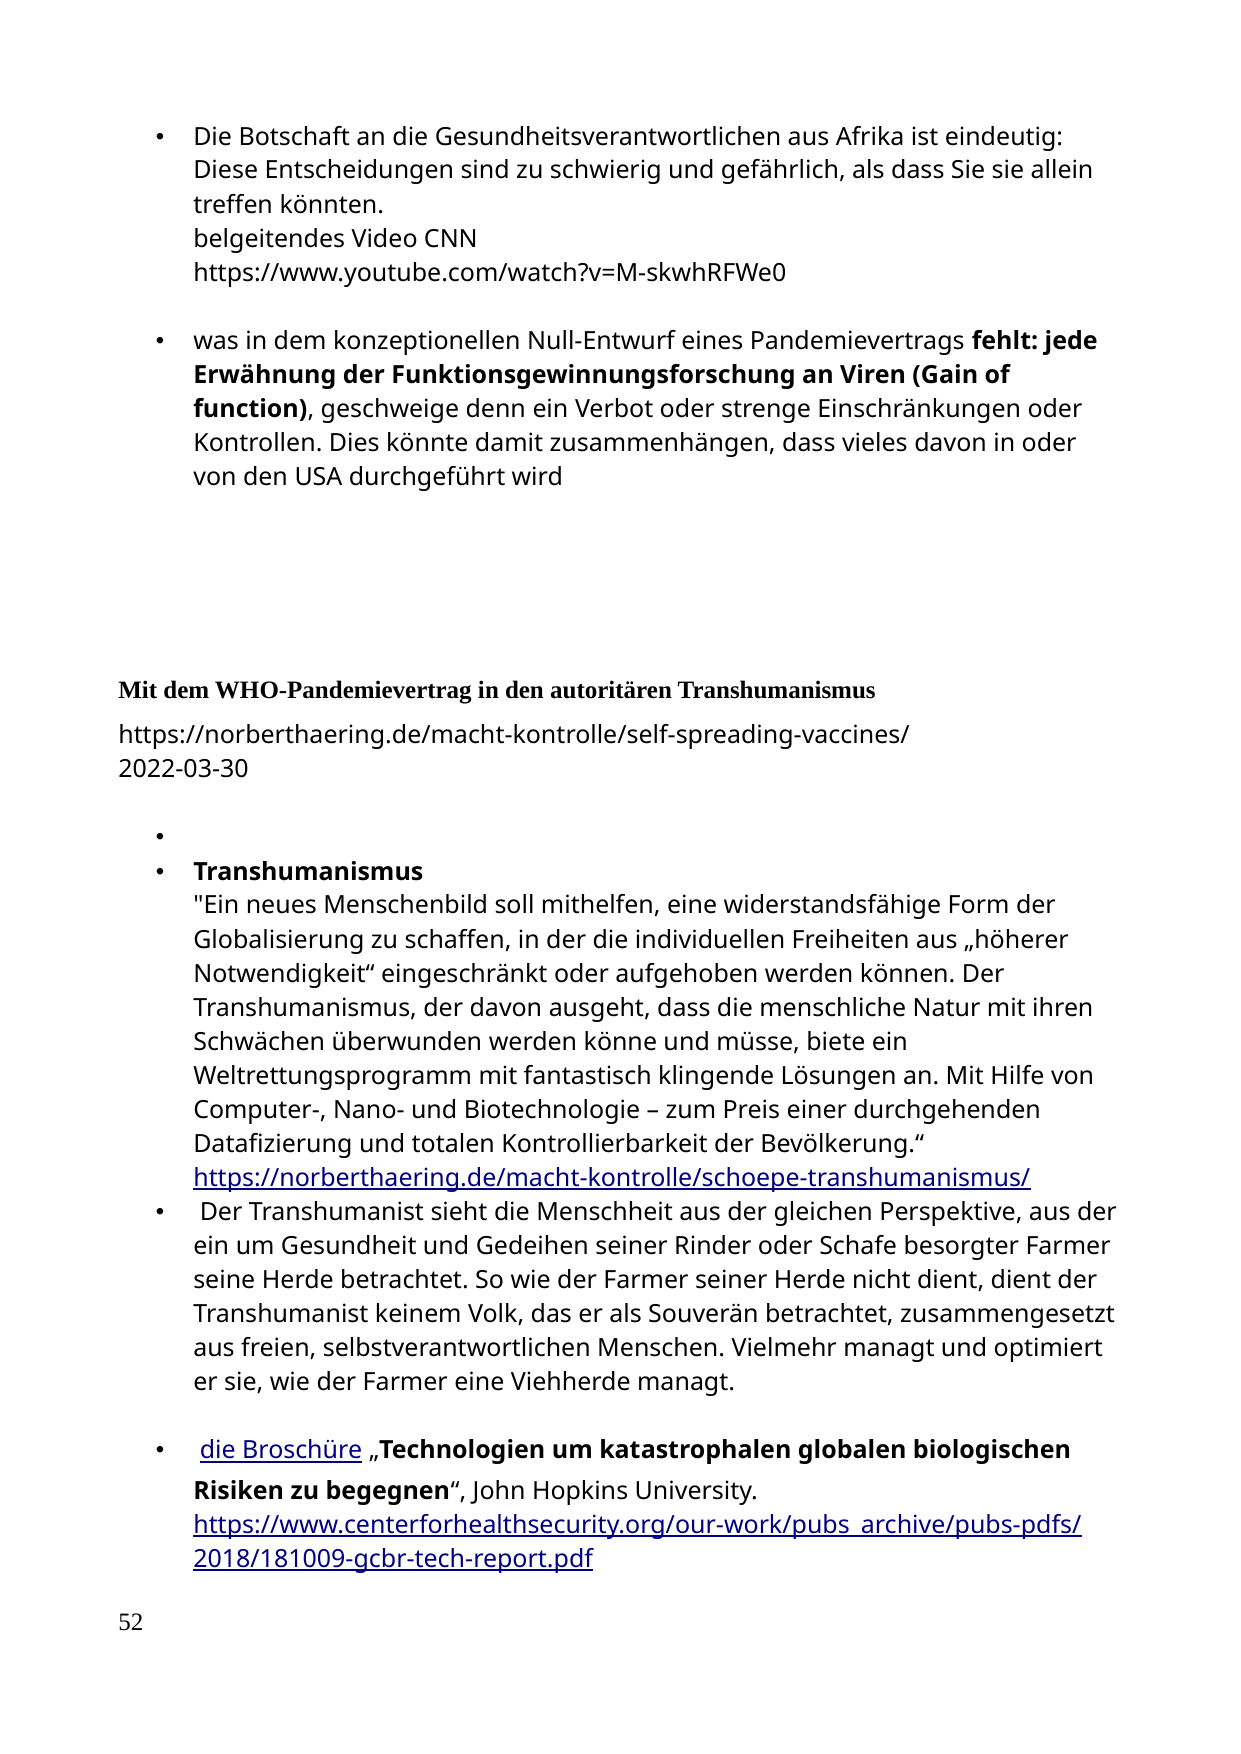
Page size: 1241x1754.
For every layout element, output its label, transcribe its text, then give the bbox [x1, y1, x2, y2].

list Die Botschaft an die Gesundheitsverantwortlichen aus Afrika ist eindeutig: Diese Entscheidungen sind zu schwierig und gefährlich, als dass Sie sie allein treffen könnten. belgeitendes Video CNN https://www.youtube.com/watch?v=M-skwhRFWe0 [156, 118, 1122, 288]
list Transhumanismus [156, 853, 1122, 887]
list die Broschüre „Technologien um katastrophalen globalen biologischen Risiken zu begegnen“, John Hopkins University. https://www.centerforhealthsecurity.org/our-work/pubs_archive/pubs-pdfs/2018/181009-gcbr-tech-report.pdf [156, 1432, 1122, 1574]
subtitle Mit dem WHO-Pandemievertrag in den autoritären Transhumanismus [118, 676, 1122, 704]
list "Ein neues Menschenbild soll mithelfen, eine widerstandsfähige Form der Globalisierung zu schaffen, in der die individuellen Freiheiten aus „höherer Notwendigkeit“ eingeschränkt oder aufgehoben werden können. Der Transhumanismus, der davon ausgeht, dass die menschliche Natur mit ihren Schwächen überwunden werden könne und müsse, biete ein Weltrettungsprogramm mit fantastisch klingende Lösungen an. Mit Hilfe von Computer-, Nano- und Biotechnologie – zum Preis einer durchgehenden Datafizierung und totalen Kontrollierbarkeit der Bevölkerung.“ [156, 887, 1122, 1160]
list Der Transhumanist sieht die Menschheit aus der gleichen Perspektive, aus der ein um Gesundheit und Gedeihen seiner Rinder oder Schafe besorgter Farmer seine Herde betrachtet. So wie der Farmer seiner Herde nicht dient, dient der Transhumanist keinem Volk, das er als Souverän betrachtet, zusammengesetzt aus freien, selbstverantwortlichen Menschen. Vielmehr managt und optimiert er sie, wie der Farmer eine Viehherde managt. [156, 1194, 1122, 1398]
list https://norberthaering.de/macht-kontrolle/schoepe-transhumanismus/ [156, 1160, 1122, 1194]
text 2022-03-30 [118, 751, 1122, 785]
list was in dem konzeptionellen Null-Entwurf eines Pandemievertrags fehlt: jede Erwähnung der Funktionsgewinnungsforschung an Viren (Gain of function), geschweige denn ein Verbot oder strenge Einschränkungen oder Kontrollen. Dies könnte damit zusammenhängen, dass vieles davon in oder von den USA durchgeführt wird [156, 322, 1122, 493]
text https://norberthaering.de/macht-kontrolle/self-spreading-vaccines/ [118, 717, 1122, 751]
